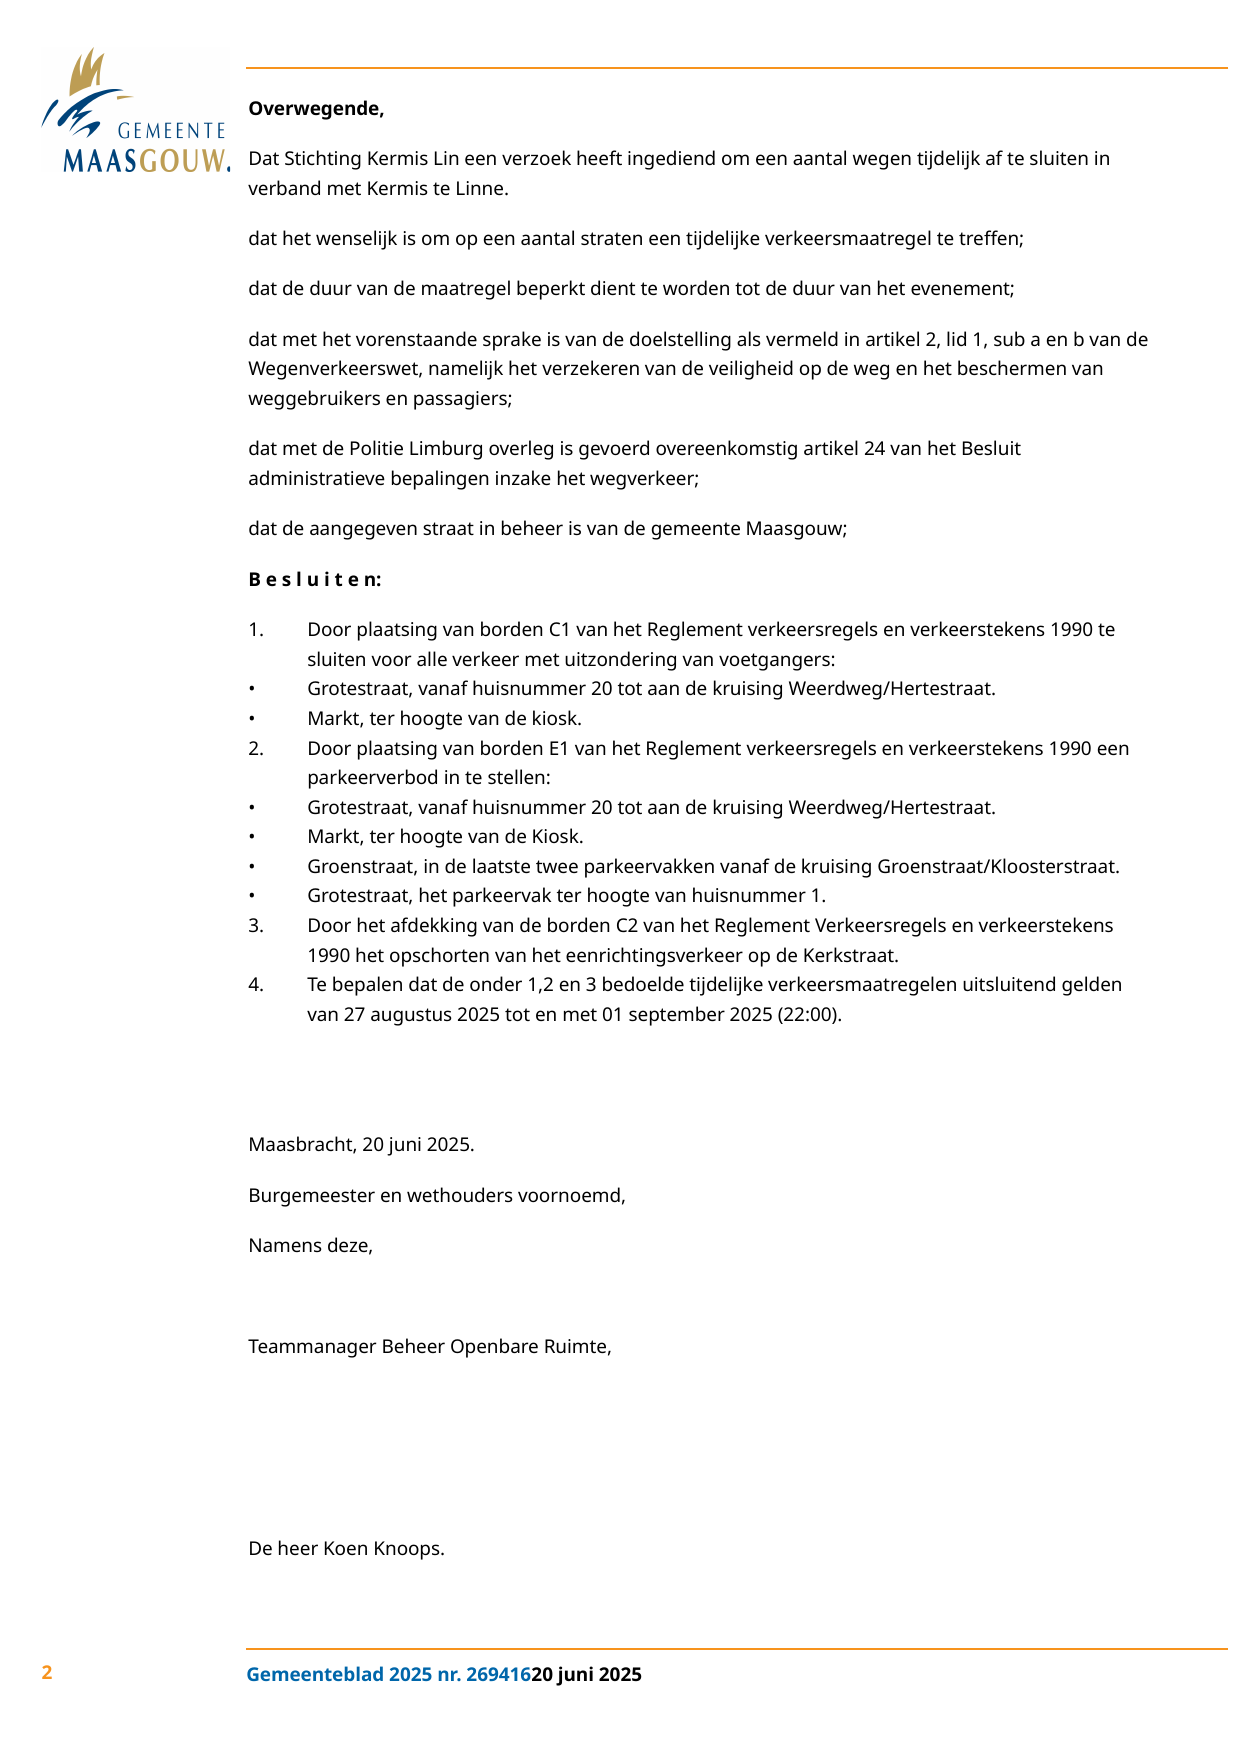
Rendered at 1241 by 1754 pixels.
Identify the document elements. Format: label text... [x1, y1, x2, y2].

text Teammanager Beheer Openbare Ruimte, [248, 1333, 1152, 1359]
text dat het wenselijk is om op een aantal straten een tijdelijke verkeersmaatregel te treffen; [248, 225, 1152, 251]
text Dat Stichting Kermis Lin een verzoek heeft ingediend om een aantal wegen tijdelijk af te sluiten in verband met Kermis te Linne. [248, 145, 1152, 201]
list Markt, ter hoogte van de Kiosk. [248, 823, 1152, 849]
list Groenstraat, in de laatste twee parkeervakken vanaf de kruising Groenstraat/Kloosterstraat. [248, 853, 1152, 879]
text Burgemeester en wethouders voornoemd, [248, 1182, 1152, 1208]
list Door plaatsing van borden E1 van het Reglement verkeersregels en verkeerstekens 1990 een parkeerverbod in te stellen: [248, 735, 1152, 790]
text Overwegende, [248, 95, 1152, 121]
list Grotestraat, vanaf huisnummer 20 tot aan de kruising Weerdweg/Hertestraat. [248, 794, 1152, 820]
list Grotestraat, het parkeervak ter hoogte van huisnummer 1. [248, 883, 1152, 908]
text B e s l u i t e n: [248, 566, 1152, 592]
picture [41, 47, 231, 172]
text De heer Koen Knoops. [248, 1535, 1152, 1561]
list Grotestraat, vanaf huisnummer 20 tot aan de kruising Weerdweg/Hertestraat. [248, 676, 1152, 701]
text dat de aangegeven straat in beheer is van de gemeente Maasgouw; [248, 516, 1152, 541]
text dat de duur van de maatregel beperkt dient te worden tot de duur van het evenement; [248, 276, 1152, 301]
text Namens deze, [248, 1232, 1152, 1258]
text dat met het vorenstaande sprake is van de doelstelling als vermeld in artikel 2, lid 1, sub a en b van de Wegenverkeerswet, namelijk het verzekeren van de veiligheid op de weg en het beschermen van weggebruikers en passagiers; [248, 326, 1152, 411]
list Door plaatsing van borden C1 van het Reglement verkeersregels en verkeerstekens 1990 te sluiten voor alle verkeer met uitzondering van voetgangers: [248, 616, 1152, 672]
text Maasbracht, 20 juni 2025. [248, 1131, 1152, 1157]
list Te bepalen dat de onder 1,2 en 3 bedoelde tijdelijke verkeersmaatregelen uitsluitend gelden van 27 augustus 2025 tot en met 01 september 2025 (22:00). [248, 971, 1152, 1027]
list Door het afdekking van de borden C2 van het Reglement Verkeersregels en verkeerstekens 1990 het opschorten van het eenrichtingsverkeer op de Kerkstraat. [248, 912, 1152, 968]
text dat met de Politie Limburg overleg is gevoerd overeenkomstig artikel 24 van het Besluit administratieve bepalingen inzake het wegverkeer; [248, 436, 1152, 491]
list Markt, ter hoogte van de kiosk. [248, 705, 1152, 731]
